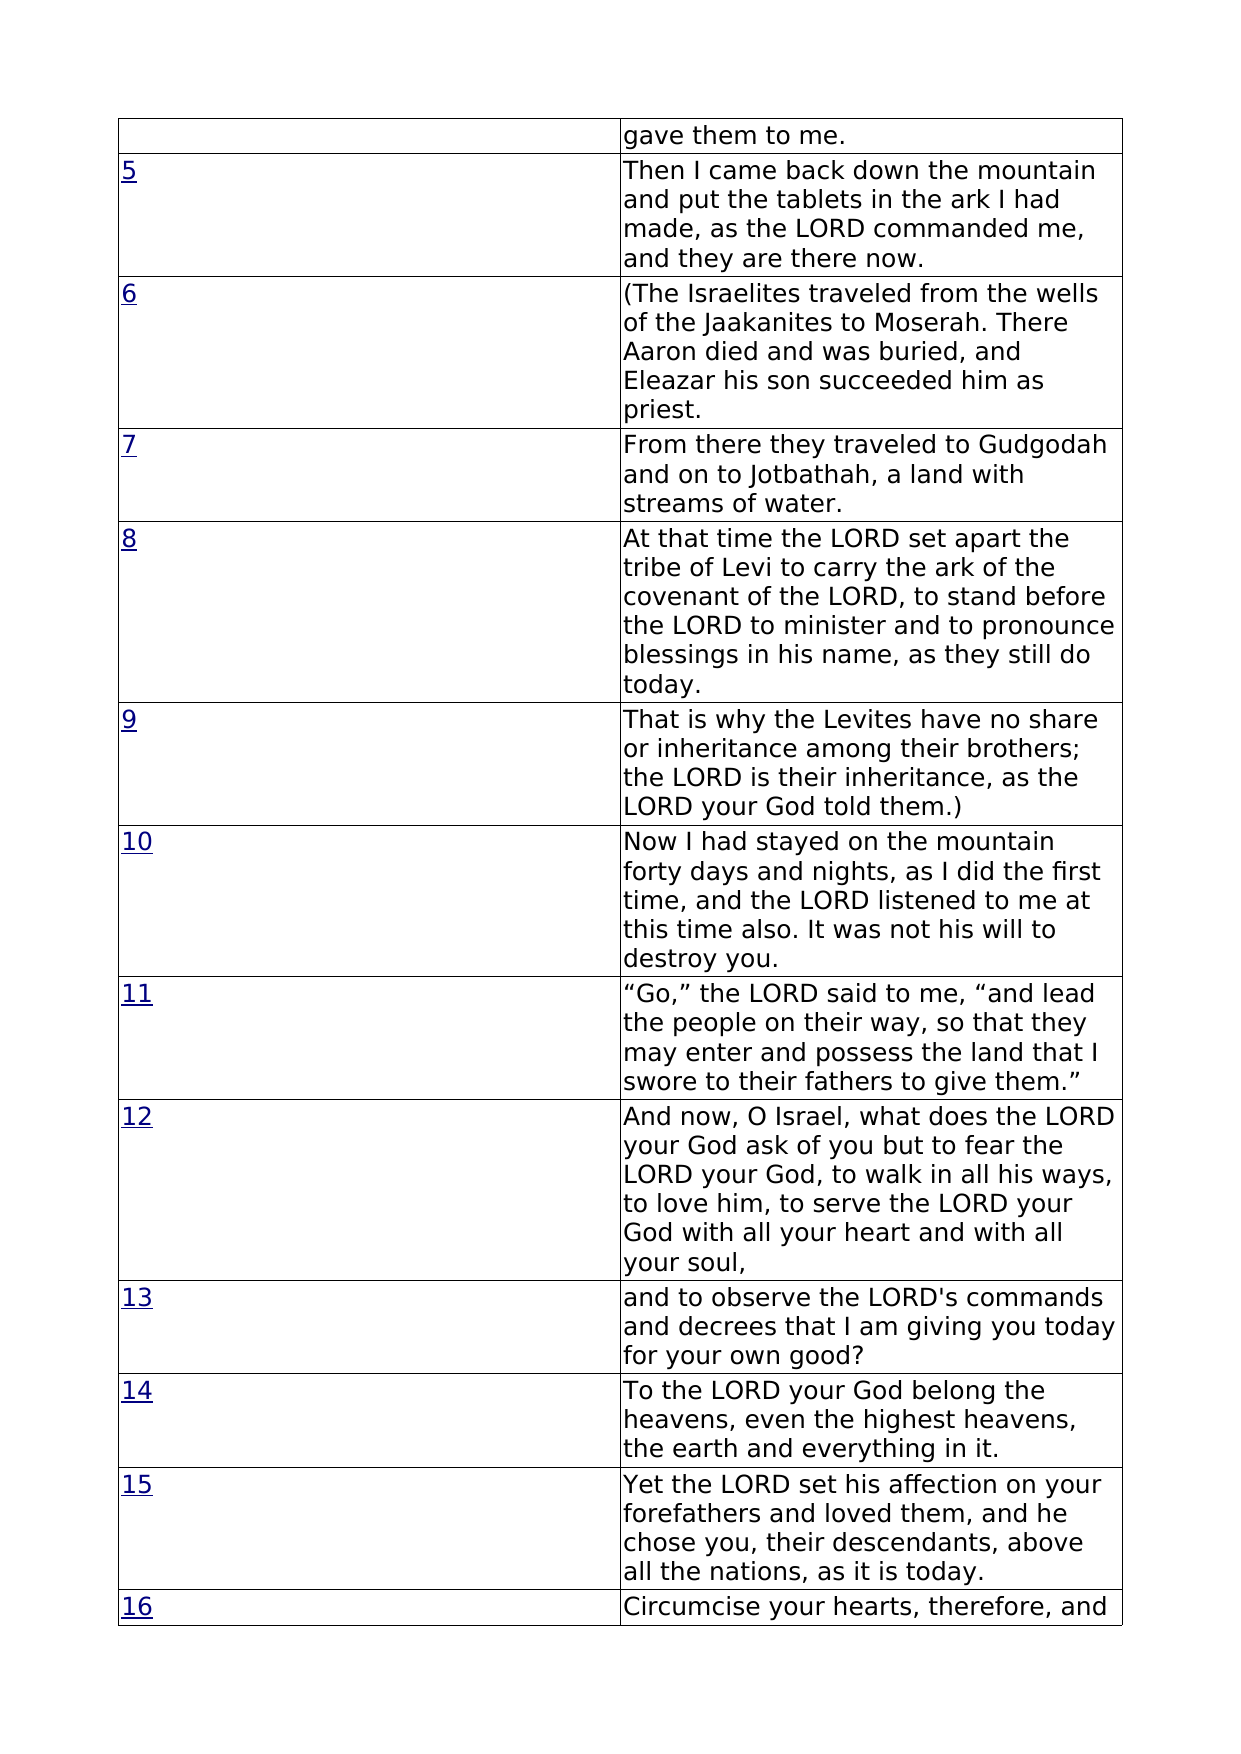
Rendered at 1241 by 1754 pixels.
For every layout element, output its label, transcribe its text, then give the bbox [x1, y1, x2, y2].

table_cell Now I had stayed on the mountain forty days and nights, as I did the first time, and the LORD listened to me at this time also. It was not his will to destroy you. [621, 826, 1122, 976]
table_cell Circumcise your hearts, therefore, and [621, 1590, 1122, 1624]
table_cell 16 [119, 1590, 620, 1624]
table_cell 12 [119, 1100, 620, 1280]
table_cell 7 [119, 429, 620, 521]
table_cell (The Israelites traveled from the wells of the Jaakanites to Moserah. There Aaron died and was buried, and Eleazar his son succeeded him as priest. [621, 277, 1122, 428]
table_cell 10 [119, 826, 620, 976]
table_cell “Go,” the LORD said to me, “and lead the people on their way, so that they may enter and possess the land that I swore to their fathers to give them.” [621, 977, 1122, 1099]
table_cell 15 [119, 1468, 620, 1589]
table_cell gave them to me. [621, 119, 1122, 153]
table_cell Then I came back down the mountain and put the tablets in the ark I had made, as the LORD commanded me, and they are there now. [621, 154, 1122, 276]
table_cell [119, 119, 620, 153]
table_cell and to observe the LORD's commands and decrees that I am giving you today for your own good? [621, 1281, 1122, 1373]
table_cell At that time the LORD set apart the tribe of Levi to carry the ark of the covenant of the LORD, to stand before the LORD to minister and to pronounce blessings in his name, as they still do today. [621, 522, 1122, 702]
table_cell To the LORD your God belong the heavens, even the highest heavens, the earth and everything in it. [621, 1374, 1122, 1467]
table_cell 14 [119, 1374, 620, 1467]
table_cell 8 [119, 522, 620, 702]
table_cell 13 [119, 1281, 620, 1373]
table_cell That is why the Levites have no share or inheritance among their brothers; the LORD is their inheritance, as the LORD your God told them.) [621, 703, 1122, 824]
table_cell And now, O Israel, what does the LORD your God ask of you but to fear the LORD your God, to walk in all his ways, to love him, to serve the LORD your God with all your heart and with all your soul, [621, 1100, 1122, 1280]
table_cell 11 [119, 977, 620, 1099]
table_cell 5 [119, 154, 620, 276]
table_cell From there they traveled to Gudgodah and on to Jotbathah, a land with streams of water. [621, 429, 1122, 521]
table_cell 9 [119, 703, 620, 824]
table_cell Yet the LORD set his affection on your forefathers and loved them, and he chose you, their descendants, above all the nations, as it is today. [621, 1468, 1122, 1589]
table_cell 6 [119, 277, 620, 428]
